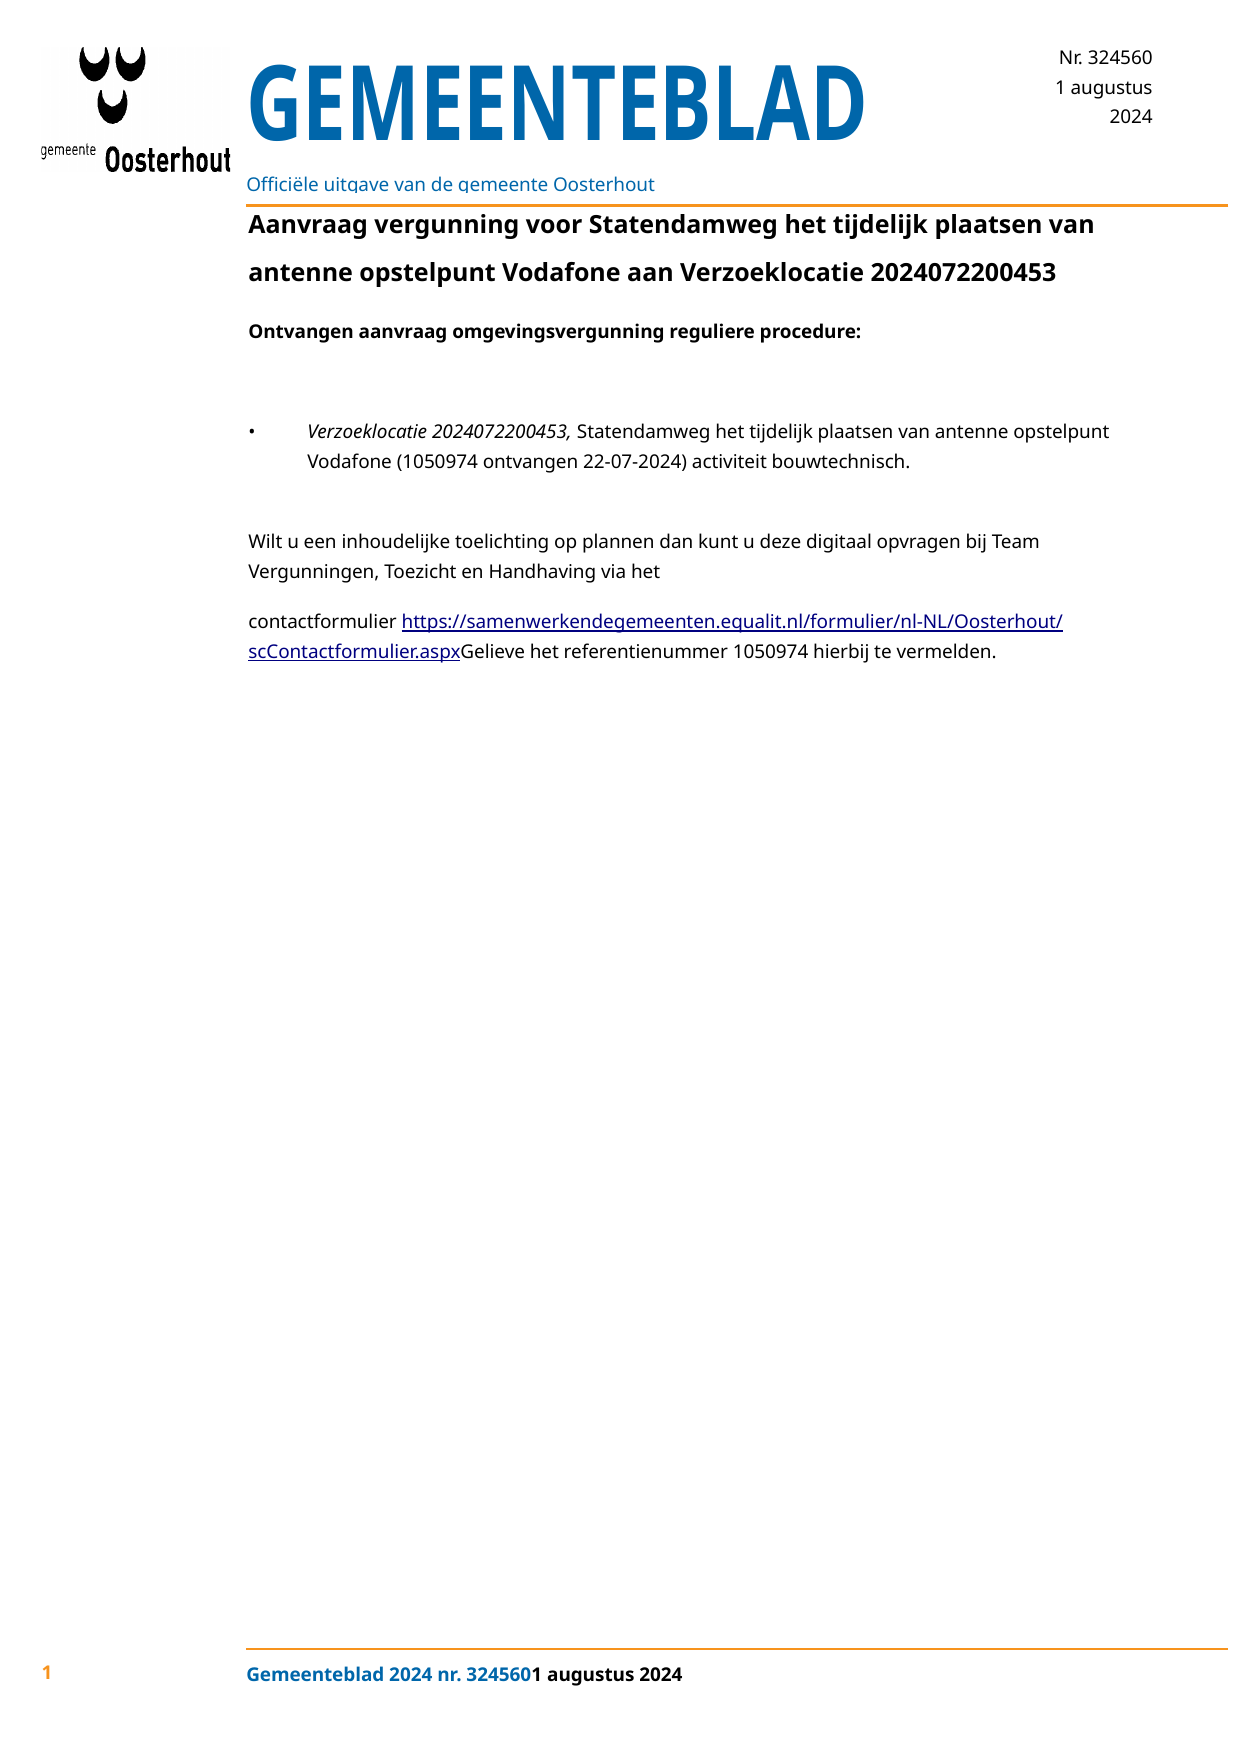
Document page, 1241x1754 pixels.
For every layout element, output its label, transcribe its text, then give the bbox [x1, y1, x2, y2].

text Ontvangen aanvraag omgevingsvergunning reguliere procedure: [248, 318, 1152, 344]
text contactformulier https://samenwerkendegemeenten.equalit.nl/formulier/nl-NL/Oosterhout/scContactformulier.aspxGelieve het referentienummer 1050974 hierbij te vermelden. [248, 608, 1152, 664]
list Verzoeklocatie 2024072200453, Statendamweg het tijdelijk plaatsen van antenne opstelpunt Vodafone (1050974 ontvangen 22-07-2024) activiteit bouwtechnisch. [248, 419, 1152, 474]
text Aanvraag vergunning voor Statendamweg het tijdelijk plaatsen van antenne opstelpunt Vodafone aan Verzoeklocatie 2024072200453 [248, 207, 1152, 288]
picture [41, 47, 231, 172]
text Wilt u een inhoudelijke toelichting op plannen dan kunt u deze digitaal opvragen bij Team Vergunningen, Toezicht en Handhaving via het [248, 528, 1152, 584]
